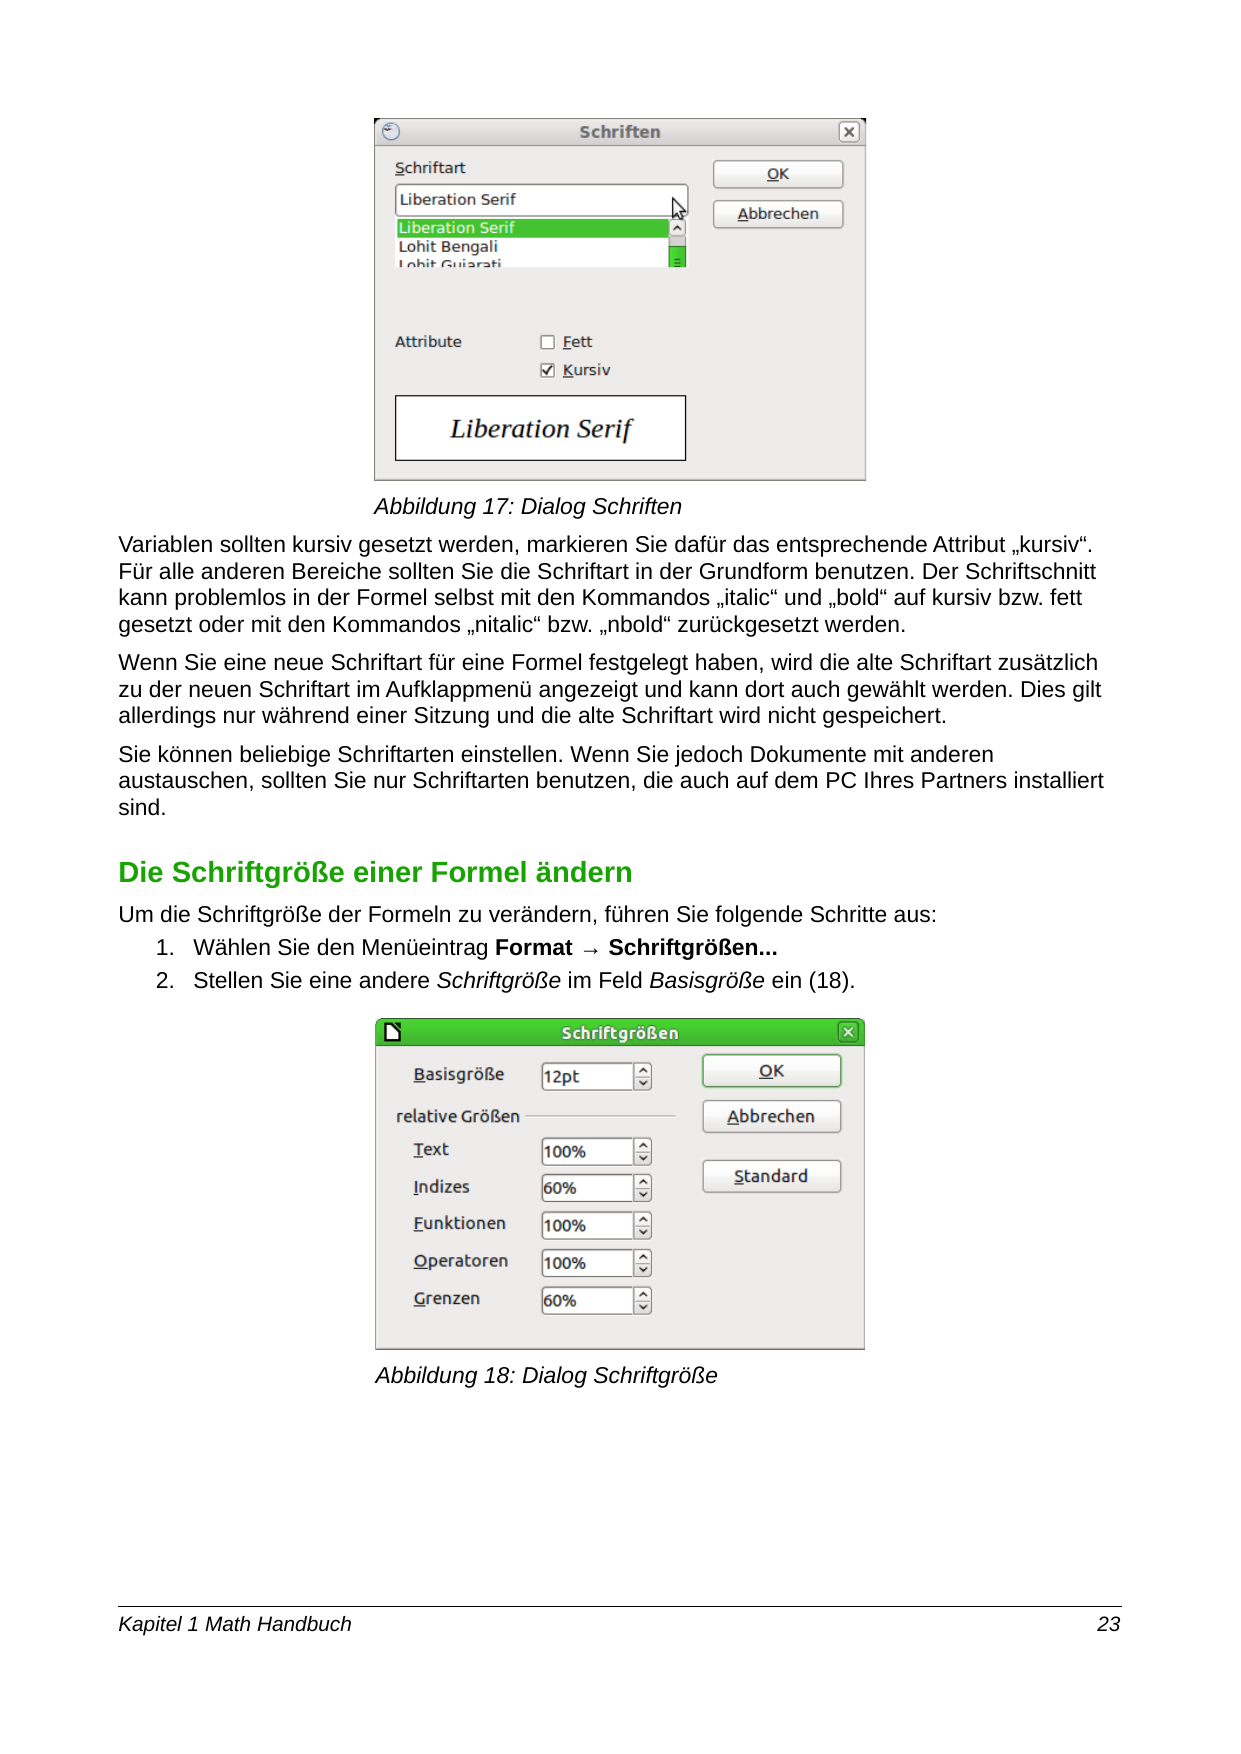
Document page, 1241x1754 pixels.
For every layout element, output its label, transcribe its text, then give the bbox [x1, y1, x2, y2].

list Stellen Sie eine andere Schriftgröße im Feld Basisgröße ein (Abbildung 18). [156, 967, 1122, 993]
text Wenn Sie eine neue Schriftart für eine Formel festgelegt haben, wird die alte Schriftart zusätzlich zu der neuen Schriftart im Aufklappmenü angezeigt und kann dort auch gewählt werden. Dies gilt allerdings nur während einer Sitzung und die alte Schriftart wird nicht gespeichert. [118, 649, 1122, 728]
text Abbildung 17: Dialog Schriften [374, 493, 866, 519]
picture [375, 1018, 865, 1350]
subtitle Die Schriftgröße einer Formel ändern [118, 856, 1122, 889]
text Sie können beliebige Schriftarten einstellen. Wenn Sie jedoch Dokumente mit anderen austauschen, sollten Sie nur Schriftarten benutzen, die auch auf dem PC Ihres Partners installiert sind. [118, 741, 1122, 820]
picture [374, 118, 867, 481]
text Abbildung 18: Dialog Schriftgröße [375, 1362, 865, 1388]
list Um die Schriftgröße der Formeln zu verändern, führen Sie folgende Schritte aus: [118, 901, 1122, 928]
text Variablen sollten kursiv gesetzt werden, markieren Sie dafür das entsprechende Attribut „kursiv“. Für alle anderen Bereiche sollten Sie die Schriftart in der Grundform benutzen. Der Schriftschnitt kann problemlos in der Formel selbst mit den Kommandos „italic“ und „bold“ auf kursiv bzw. fett gesetzt oder mit den Kommandos „nitalic“ bzw. „nbold“ zurückgesetzt werden. [118, 531, 1122, 637]
list Wählen Sie den Menüeintrag Format → Schriftgrößen... [156, 934, 1122, 961]
